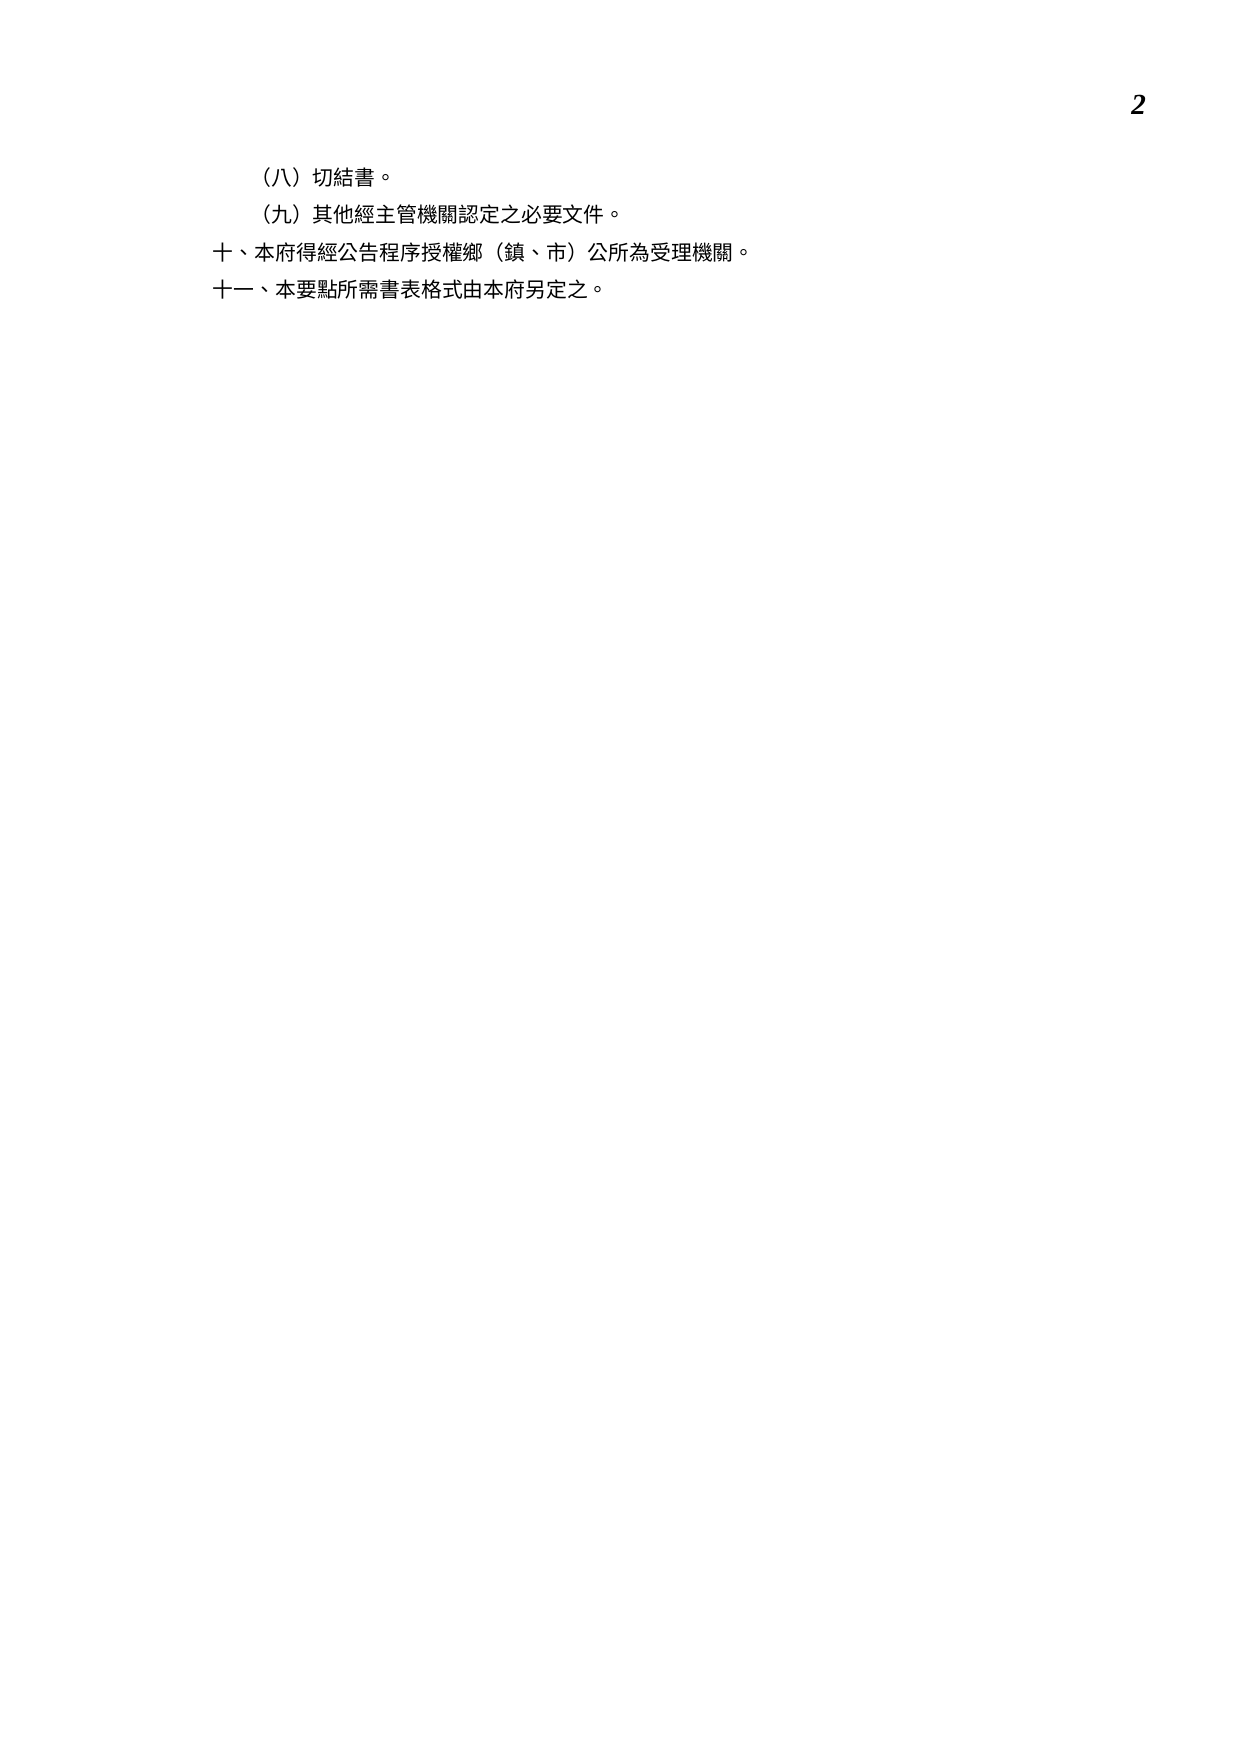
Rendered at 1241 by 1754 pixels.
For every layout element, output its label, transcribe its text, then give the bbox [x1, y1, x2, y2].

text （八）切結書。 [250, 120, 1146, 195]
text 十一、本要點所需書表格式由本府另定之。 [213, 270, 1146, 307]
text 十、本府得經公告程序授權鄉（鎮、市）公所為受理機關。 [213, 232, 1146, 270]
text （九）其他經主管機關認定之必要文件。 [250, 195, 1146, 232]
